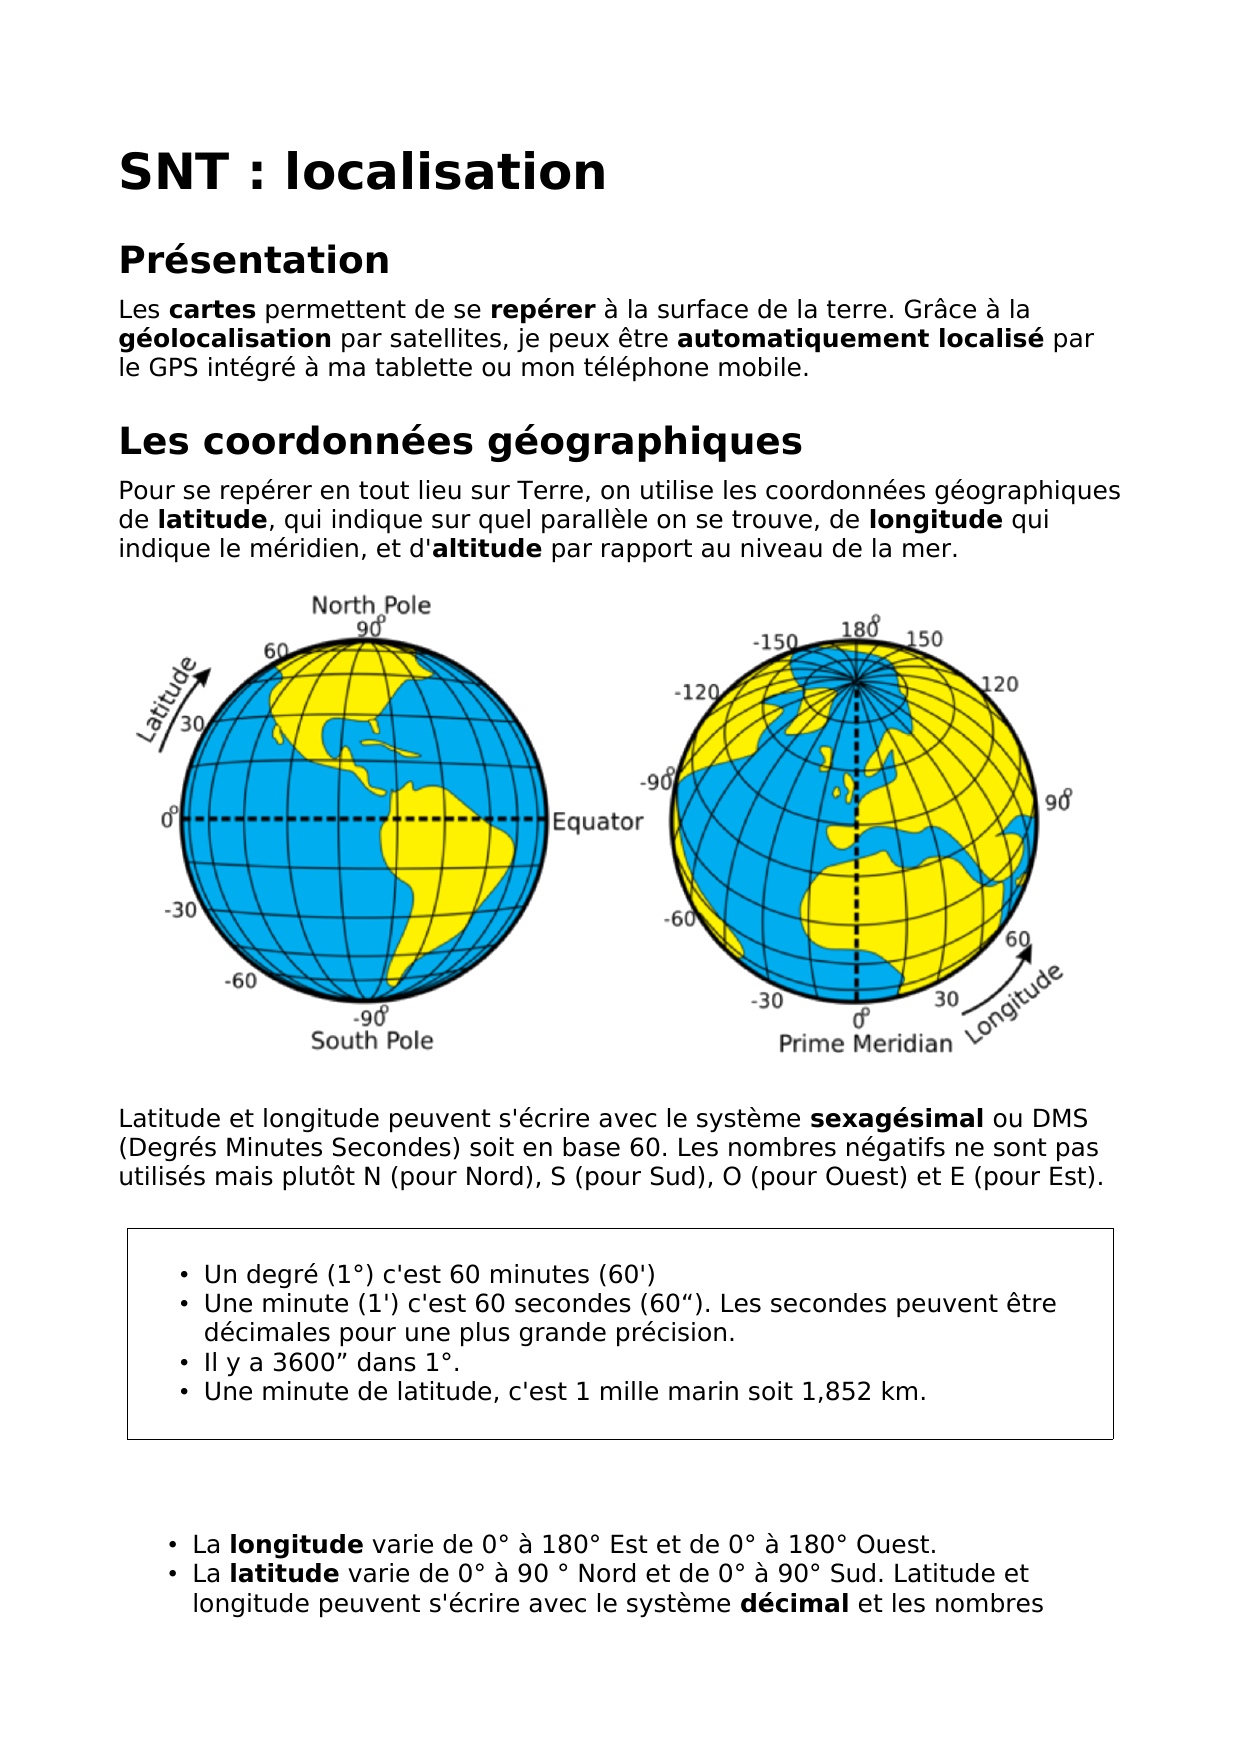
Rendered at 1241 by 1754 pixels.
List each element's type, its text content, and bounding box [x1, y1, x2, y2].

text Les cartes permettent de se repérer à la surface de la terre. Grâce à la géolocalisation par satellites, je peux être automatiquement localisé par le GPS intégré à ma tablette ou mon téléphone mobile. [118, 295, 1122, 382]
table_header Un degré (1°) c'est 60 minutes (60') Une minute (1') c'est 60 secondes (60“). Les secondes peuvent être décimales pour une plus grande précision. Il y a 3600” dans 1°. Une minute de latitude, c'est 1 mille marin soit 1,852 km. [128, 1229, 1113, 1438]
subtitle Présentation [118, 239, 1122, 282]
text Pour se repérer en tout lieu sur Terre, on utilise les coordonnées géographiques de latitude, qui indique sur quel parallèle on se trouve, de longitude qui indique le méridien, et d'altitude par rapport au niveau de la mer. [118, 476, 1122, 564]
picture [118, 576, 1123, 1063]
subtitle SNT : localisation [118, 143, 1122, 201]
list La latitude varie de 0° à 90 ° Nord et de 0° à 90° Sud. Latitude et longitude peuvent s'écrire avec le système décimal et les nombres [177, 1560, 1122, 1618]
list La longitude varie de 0° à 180° Est et de 0° à 180° Ouest. [177, 1531, 1122, 1560]
subtitle Les coordonnées géographiques [118, 420, 1122, 464]
text Latitude et longitude peuvent s'écrire avec le système sexagésimal ou DMS (Degrés Minutes Secondes) soit en base 60. Les nombres négatifs ne sont pas utilisés mais plutôt N (pour Nord), S (pour Sud), O (pour Ouest) et E (pour Est). [118, 1104, 1122, 1192]
